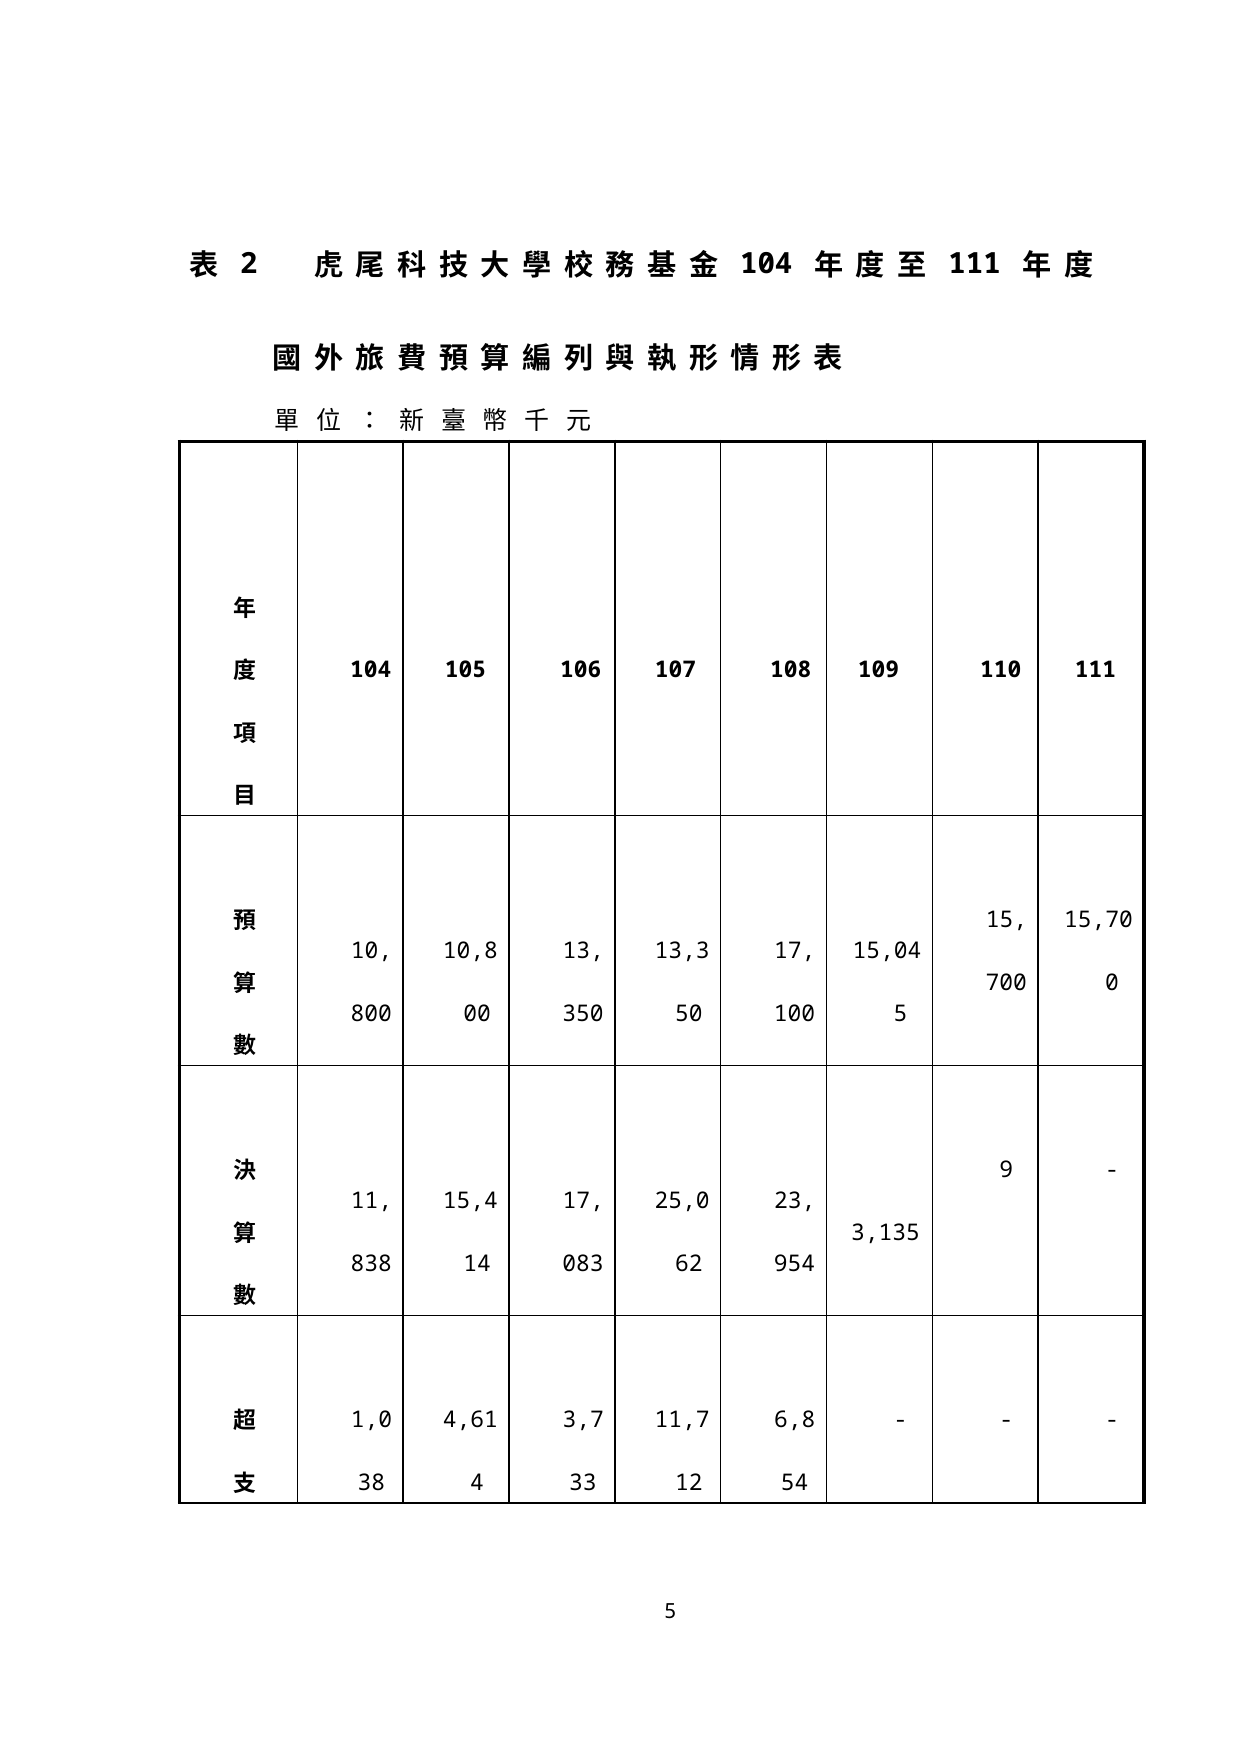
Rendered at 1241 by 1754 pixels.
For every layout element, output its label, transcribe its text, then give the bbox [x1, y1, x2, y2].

table_cell 決算數 [181, 1066, 297, 1314]
table_cell 10,800 [404, 816, 508, 1064]
table_cell 13,350 [510, 816, 614, 1064]
table_cell 3,135 [827, 1066, 932, 1314]
table_cell 1,038 [298, 1316, 402, 1502]
table_cell 6,854 [721, 1316, 826, 1502]
table_header 108 [721, 443, 826, 814]
table_cell - [1039, 1316, 1142, 1502]
table_header 109 [827, 443, 932, 814]
table_cell - [827, 1316, 932, 1502]
table_cell 15,700 [933, 816, 1037, 1064]
table_header 111 [1039, 443, 1142, 814]
table_cell 17,100 [721, 816, 826, 1064]
table_header 105 [404, 443, 508, 814]
table_header 106 [510, 443, 614, 814]
table_cell - [933, 1316, 1037, 1502]
table_cell 4,614 [404, 1316, 508, 1502]
table_cell 10,800 [298, 816, 402, 1064]
table_cell 預算數 [181, 816, 297, 1064]
table_cell - [1039, 1066, 1142, 1314]
table_cell 11,838 [298, 1066, 402, 1314]
table_cell 15,045 [827, 816, 932, 1064]
table_cell 11,712 [616, 1316, 720, 1502]
table_cell 超支 [181, 1316, 297, 1502]
table_cell 13,350 [616, 816, 720, 1064]
table_cell 15,700 [1039, 816, 1142, 1064]
table_cell 17,083 [510, 1066, 614, 1314]
table_cell 23,954 [721, 1066, 826, 1314]
table_header 110 [933, 443, 1037, 814]
table_cell 9 [933, 1066, 1037, 1314]
table_cell 15,414 [404, 1066, 508, 1314]
text 表2 虎尾科技大學校務基金104年度至111年度國外旅費預算編列與執形情形表 單位：新臺幣千元 [168, 189, 1122, 439]
table_cell 25,062 [616, 1066, 720, 1314]
table_cell 3,733 [510, 1316, 614, 1502]
table_header 104 [298, 443, 402, 814]
table_header 107 [616, 443, 720, 814]
table_header 年度 項目 [181, 443, 297, 814]
